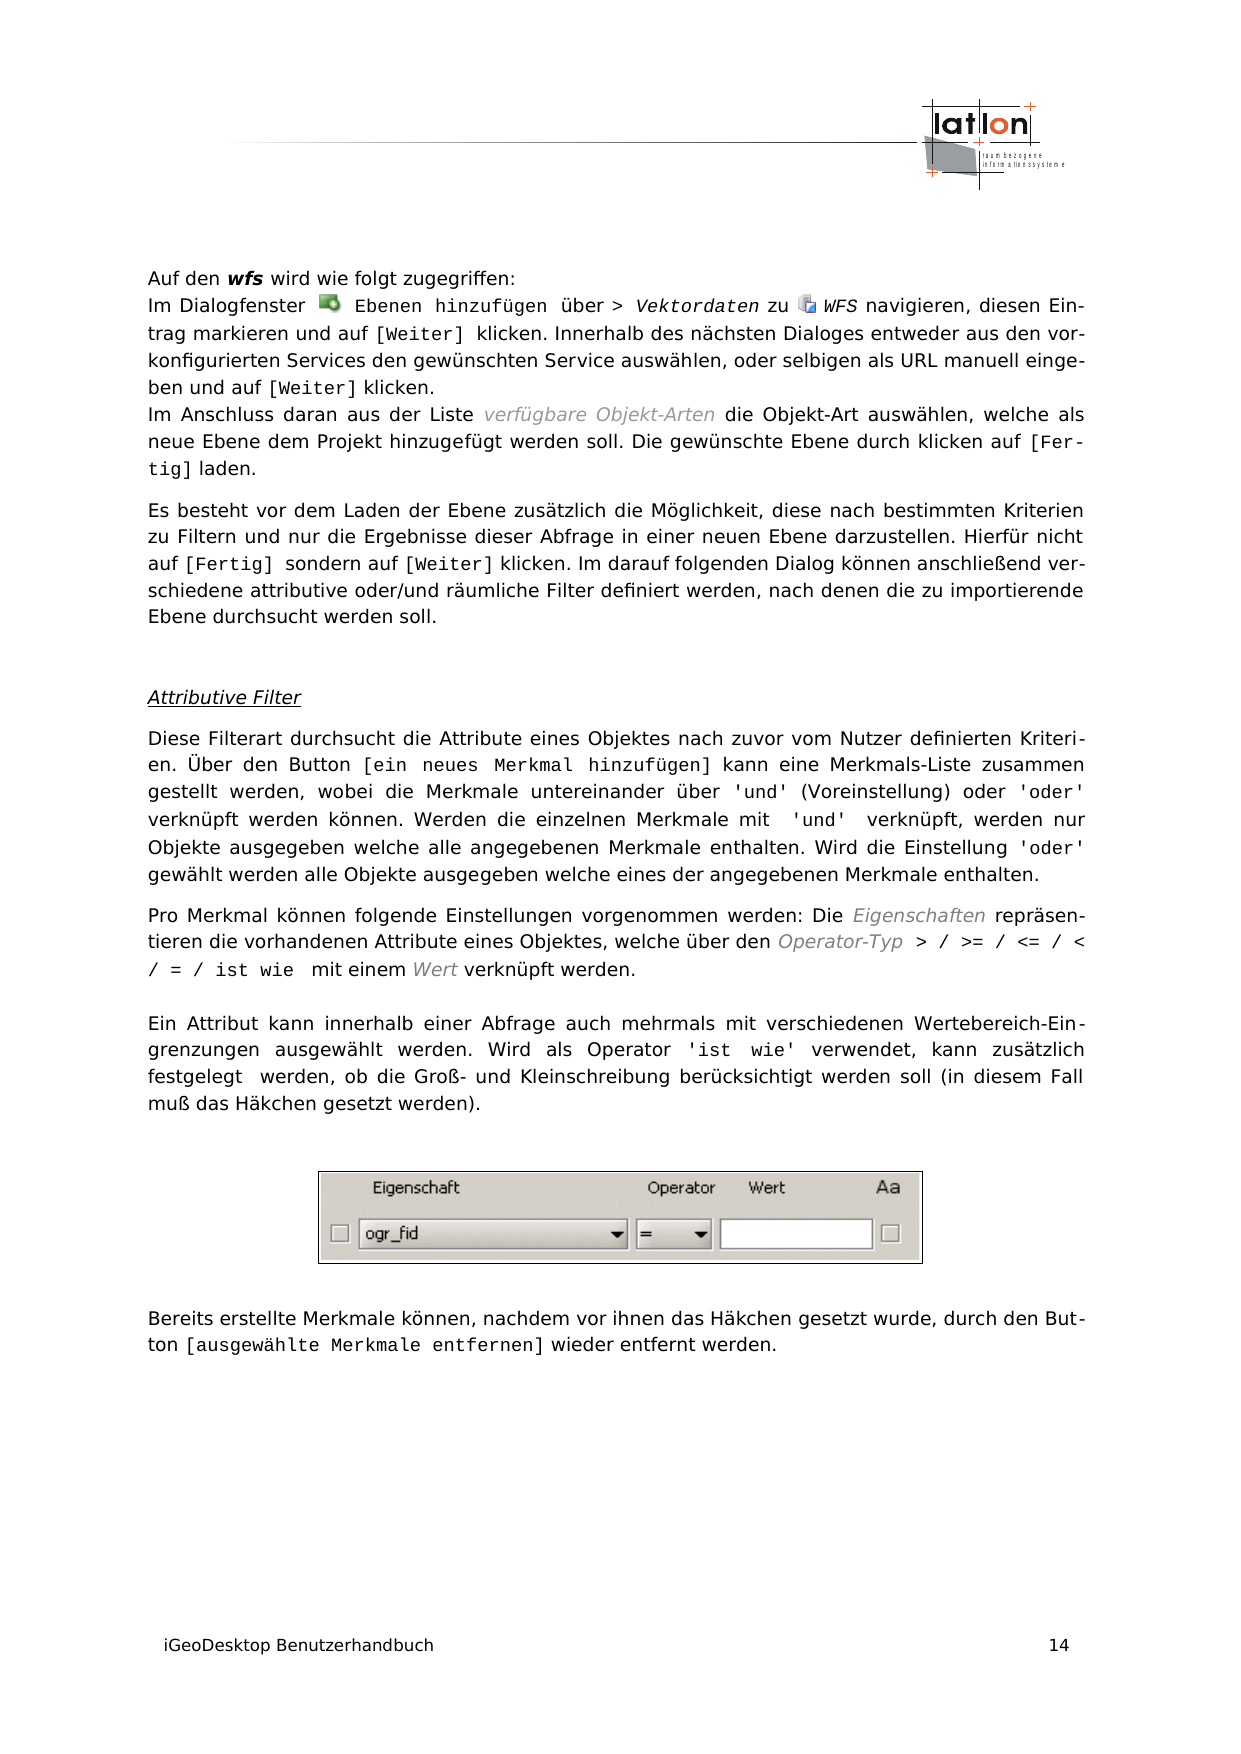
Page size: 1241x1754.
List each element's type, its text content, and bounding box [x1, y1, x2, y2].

text Bereits erstellte Merkmale können, nachdem vor ihnen das Häkchen gesetzt wurde, durch den But­ton [ausgewählte Merkmale entfernen] wieder entfernt werden. [148, 1307, 1085, 1357]
picture [797, 293, 816, 313]
text Diese Filterart durchsucht die Attribute eines Objektes nach zuvor vom Nutzer definierten Kriteri­en. Über den Button [ein neues Merkmal hinzufügen] kann eine Merkmals-Liste zusammen gestellt werden, wo­bei die Merkmale untereinander über 'und' (Voreinstellung) oder 'oder' verknüpft werden können. Werden die einzelnen Merkmale mit 'und' verknüpft, werden nur Objekte ausgegeben welche alle angegebenen Merkmale enthalten. Wird die Einstellung 'oder' gewählt werden alle Objekte ausge­geben welche eines der angegebenen Merkmale enthalten. [148, 727, 1085, 886]
text Pro Merkmal können folgende Einstellungen vorgenommen werden: Die Eigenschaften repräsen­tieren die vorhandenen Attribute eines Objektes, welche über den Operator-Typ > / >= / <= / < / = / ist wie mit einem Wert verknüpft werden. Ein Attribut kann innerhalb einer Abfrage auch mehrmals mit verschiedenen Wertebereich-Ein­grenzungen ausgewählt werden. Wird als Operator 'ist wie' verwendet, kann zusätzlich festgelegt werden, ob die Groß- und Kleinschreibung berücksichtigt werden soll (in diesem Fall muß das Häk­chen gesetzt werden). [148, 904, 1085, 1141]
text Auf den wfs wird wie folgt zugegriffen: Im Dialogfenster Ebenen hinzufügen über > Vektordaten zu WFS navigieren, diesen Ein­trag markieren und auf [Weiter] klicken. Inner­halb des nächsten Dialoges entweder aus den vor­konfigurierten Services den gewünschten Ser­vice auswäh­len, oder selbigen als URL manuell einge­ben und auf [Weiter] klicken. Im Anschluss daran aus der Liste ver­fügbare Objekt-Arten die Objekt-Art auswählen, welche als neue Ebene dem Projekt hinzuge­fügt werden soll. Die gewünschte Ebene durch klicken auf [Fer­tig] laden. [148, 267, 1085, 481]
picture [320, 1173, 920, 1260]
text Es besteht vor dem Laden der Ebene zusätzlich die Möglichkeit, diese nach bestimmten Kriterien zu Filtern und nur die Ergebnisse dieser Abfrage in einer neuen Ebene darzustellen. Hierfür nicht auf [Fertig] sondern auf [Weiter] klicken. Im darauf folgenden Dialog können anschließend ver­schiedene attributive oder/und räumliche Filter definiert werden, nach denen die zu importierende Ebene durchsucht werden soll. [148, 500, 1085, 628]
text Attributive Filter [148, 687, 1085, 709]
picture [318, 293, 342, 313]
